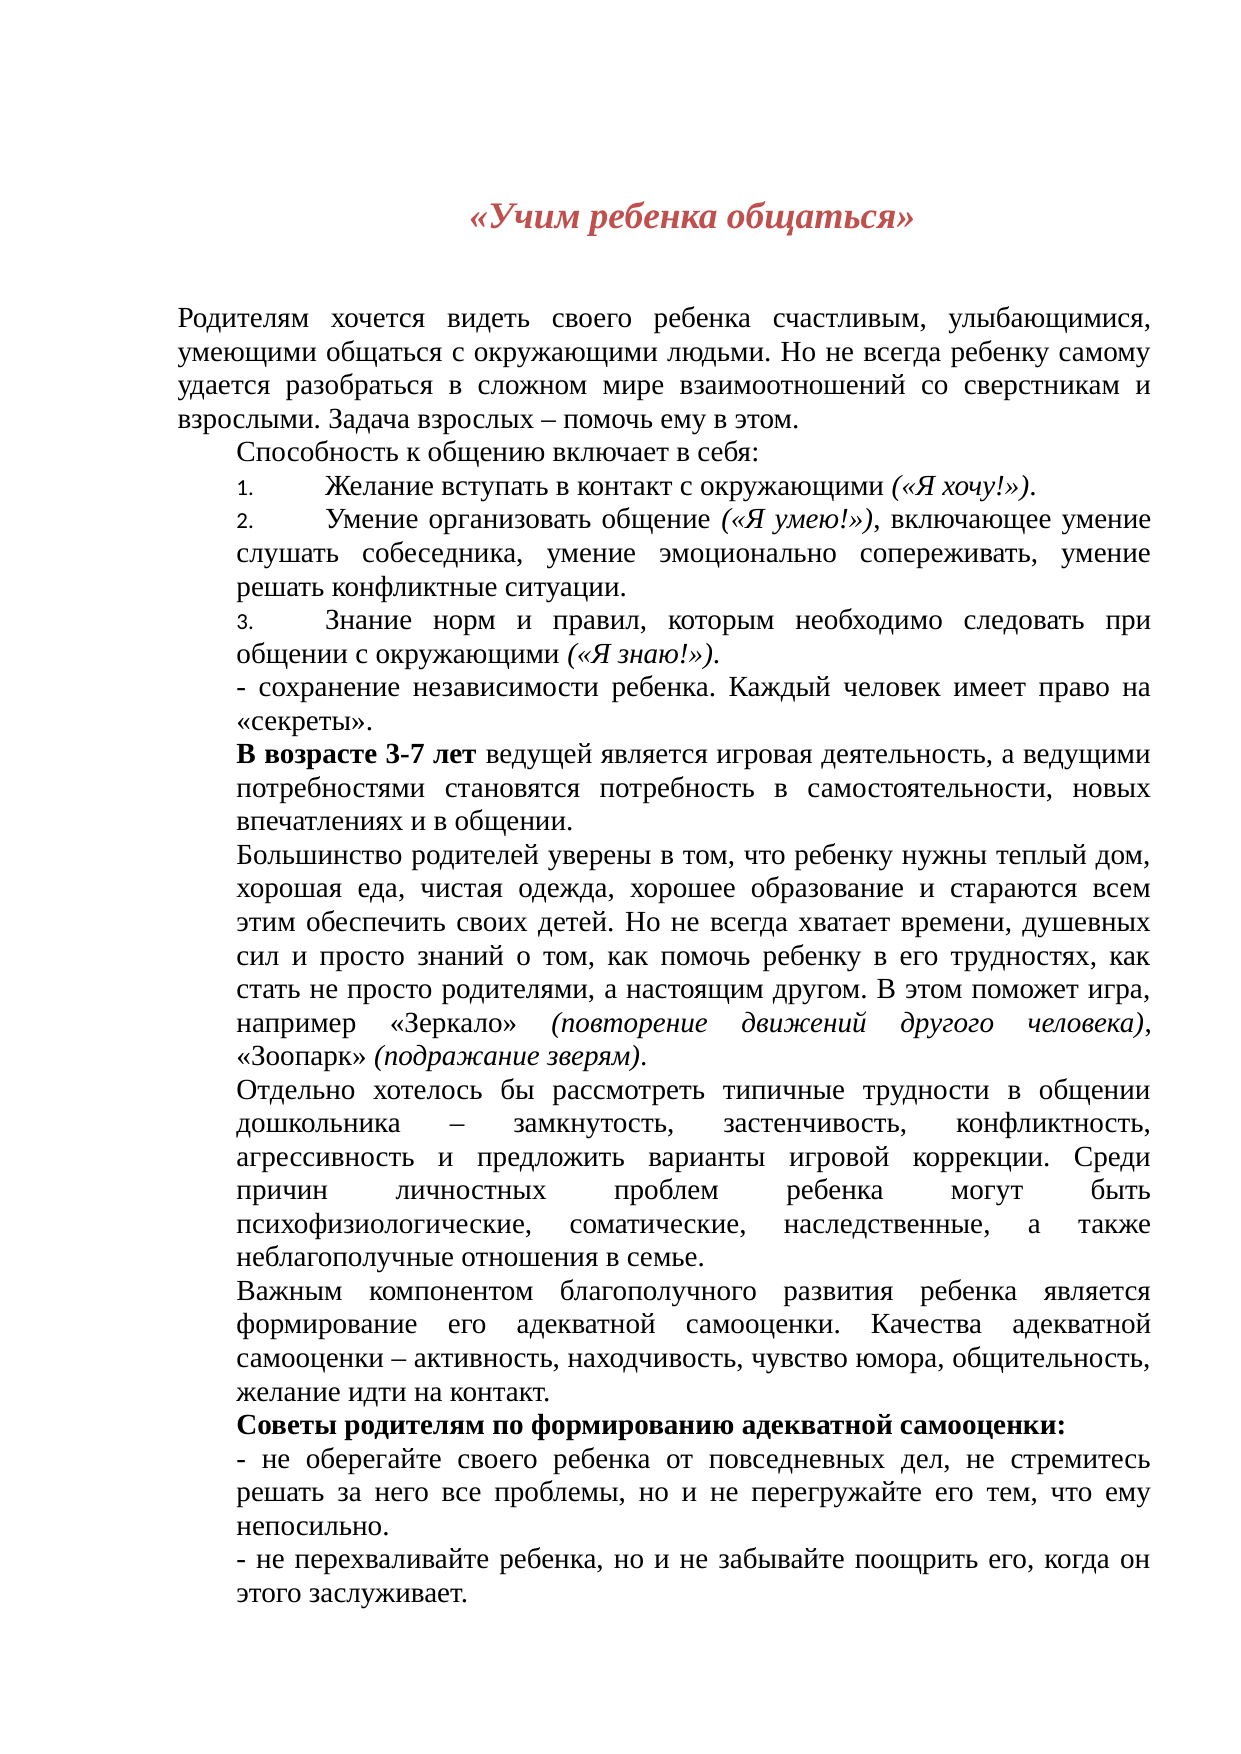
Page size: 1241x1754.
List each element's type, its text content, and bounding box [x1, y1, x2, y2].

text - не перехваливайте ребенка, но и не забывайте поощрить его, когда он этого заслуживает. [236, 1541, 1152, 1608]
list Знание норм и правил, которым необходимо следовать при общении с окружающими («Я знаю!»). [236, 602, 1152, 669]
text Советы родителям по формированию адекватной самооценки: [236, 1407, 1152, 1441]
text - не оберегайте своего ребенка от повседневных дел, не стремитесь решать за него все проблемы, но и не перегружайте его тем, что ему непосильно. [236, 1441, 1152, 1541]
text Отдельно хотелось бы рассмотреть типичные трудности в общении дошкольника – замкнутость, застенчивость, конфликтность, агрессивность и предложить варианты игровой коррекции. Среди причин личностных проблем ребенка могут быть психофизиологические, соматические, наследственные, а также неблагополучные отношения в семье. [236, 1072, 1152, 1273]
text Родителям хочется видеть своего ребенка счастливым, улыбающимися, умеющими общаться с окружающими людьми. Но не всегда ребенку самому удается разобраться в сложном мире взаимоотношений со сверстникам и взрослыми. Задача взрослых – помочь ему в этом. [177, 300, 1152, 434]
text Важным компонентом благополучного развития ребенка является формирование его адекватной самооценки. Качества адекватной самооценки – активность, находчивость, чувство юмора, общительность, желание идти на контакт. [236, 1273, 1152, 1407]
subtitle «Учим ребенка общаться» [236, 193, 1152, 236]
text В возрасте 3-7 лет ведущей является игровая деятельность, а ведущими потребностями становятся потребность в самостоятельности, новых впечатлениях и в общении. [236, 736, 1152, 837]
list Желание вступать в контакт с окружающими («Я хочу!»). [236, 468, 1152, 502]
text - сохранение независимости ребенка. Каждый человек имеет право на «секреты». [236, 669, 1152, 736]
text Большинство родителей уверены в том, что ребенку нужны теплый дом, хорошая еда, чистая одежда, хорошее образование и стараются всем этим обеспечить своих детей. Но не всегда хватает времени, душевных сил и просто знаний о том, как помочь ребенку в его трудностях, как стать не просто родителями, а настоящим другом. В этом поможет игра, например «Зеркало» (повторение движений другого человека), «Зоопарк» (подражание зверям). [236, 837, 1152, 1072]
list Умение организовать общение («Я умею!»), включающее умение слушать собеседника, умение эмоционально сопереживать, умение решать конфликтные ситуации. [236, 502, 1152, 602]
text Способность к общению включает в себя: [236, 434, 1152, 468]
